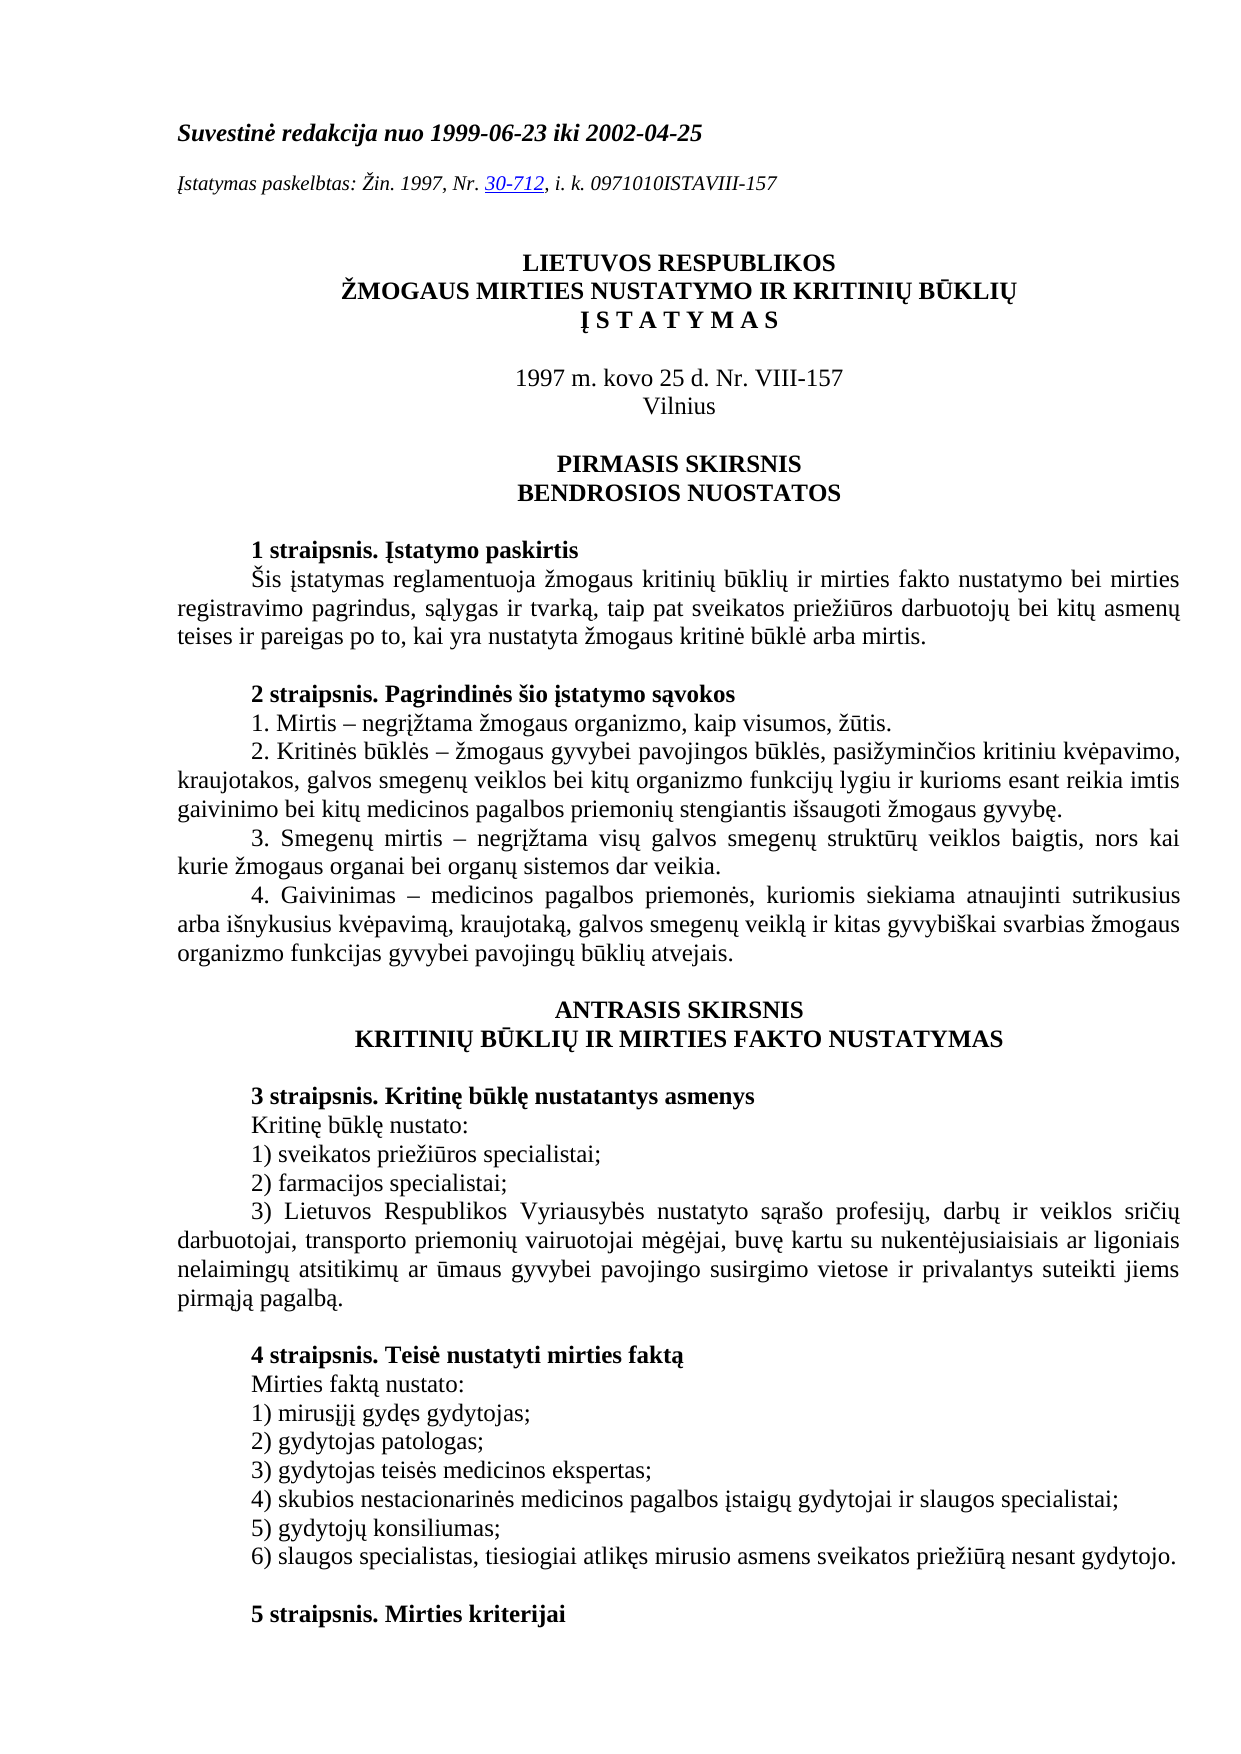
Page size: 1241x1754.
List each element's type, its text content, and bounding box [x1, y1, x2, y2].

text 4) skubios nestacionarinės medicinos pagalbos įstaigų gydytojai ir slaugos specialistai; [177, 1484, 1181, 1513]
text Vilnius [177, 391, 1181, 420]
text ANTRASIS SKIRSNIS [177, 995, 1181, 1024]
text 3) gydytojas teisės medicinos ekspertas; [177, 1455, 1181, 1484]
text 2. Kritinės būklės – žmogaus gyvybei pavojingos būklės, pasižyminčios kritiniu kvėpavimo, kraujotakos, galvos smegenų veiklos bei kitų organizmo funkcijų lygiu ir kurioms esant reikia imtis gaivinimo bei kitų medicinos pagalbos priemonių stengiantis išsaugoti žmogaus gyvybę. [177, 736, 1181, 823]
text 1. Mirtis – negrįžtama žmogaus organizmo, kaip visumos, žūtis. [177, 708, 1181, 736]
text Kritinę būklę nustato: [177, 1110, 1181, 1139]
text 5 straipsnis. Mirties kriterijai [177, 1599, 1181, 1628]
text 2) gydytojas patologas; [177, 1426, 1181, 1455]
text Šis įstatymas reglamentuoja žmogaus kritinių būklių ir mirties fakto nustatymo bei mirties registravimo pagrindus, sąlygas ir tvarką, taip pat sveikatos priežiūros darbuotojų bei kitų asmenų teises ir pareigas po to, kai yra nustatyta žmogaus kritinė būklė arba mirtis. [177, 564, 1181, 650]
text 3 straipsnis. Kritinę būklę nustatantys asmenys [177, 1081, 1181, 1110]
text 5) gydytojų konsiliumas; [177, 1513, 1181, 1541]
text KRITINIŲ BŪKLIŲ IR MIRTIES FAKTO NUSTATYMAS [177, 1024, 1181, 1053]
text Į S T A T Y M A S [177, 305, 1181, 334]
text 6) slaugos specialistas, tiesiogiai atlikęs mirusio asmens sveikatos priežiūrą nesant gydytojo. [177, 1541, 1181, 1570]
text 1) mirusįjį gydęs gydytojas; [177, 1398, 1181, 1426]
text 2) farmacijos specialistai; [177, 1168, 1181, 1196]
text Mirties faktą nustato: [177, 1369, 1181, 1398]
text Suvestinė redakcija nuo 1999-06-23 iki 2002-04-25 [177, 118, 1181, 147]
text 3) Lietuvos Respublikos Vyriausybės nustatyto sąrašo profesijų, darbų ir veiklos sričių darbuotojai, transporto priemonių vairuotojai mėgėjai, buvę kartu su nukentėjusiaisiais ar ligoniais nelaimingų atsitikimų ar ūmaus gyvybei pavojingo susirgimo vietose ir privalantys suteikti jiems pirmąją pagalbą. [177, 1196, 1181, 1311]
text 1 straipsnis. Įstatymo paskirtis [177, 535, 1181, 564]
text 1) sveikatos priežiūros specialistai; [177, 1139, 1181, 1168]
text 1997 m. kovo 25 d. Nr. VIII-157 [177, 363, 1181, 391]
text LIETUVOS RESPUBLIKOS [177, 248, 1181, 276]
text PIRMASIS SKIRSNIS [177, 449, 1181, 478]
text ŽMOGAUS MIRTIES NUSTATYMO IR KRITINIŲ BŪKLIŲ [177, 276, 1181, 305]
text 4. Gaivinimas – medicinos pagalbos priemonės, kuriomis siekiama atnaujinti sutrikusius arba išnykusius kvėpavimą, kraujotaką, galvos smegenų veiklą ir kitas gyvybiškai svarbias žmogaus organizmo funkcijas gyvybei pavojingų būklių atvejais. [177, 880, 1181, 966]
text 2 straipsnis. Pagrindinės šio įstatymo sąvokos [177, 679, 1181, 708]
text 3. Smegenų mirtis – negrįžtama visų galvos smegenų struktūrų veiklos baigtis, nors kai kurie žmogaus organai bei organų sistemos dar veikia. [177, 823, 1181, 880]
text Įstatymas paskelbtas: Žin. 1997, Nr. 30-712, i. k. 0971010ISTAVIII-157 [177, 171, 1181, 195]
text BENDROSIOS NUOSTATOS [177, 478, 1181, 506]
text 4 straipsnis. Teisė nustatyti mirties faktą [177, 1340, 1181, 1369]
